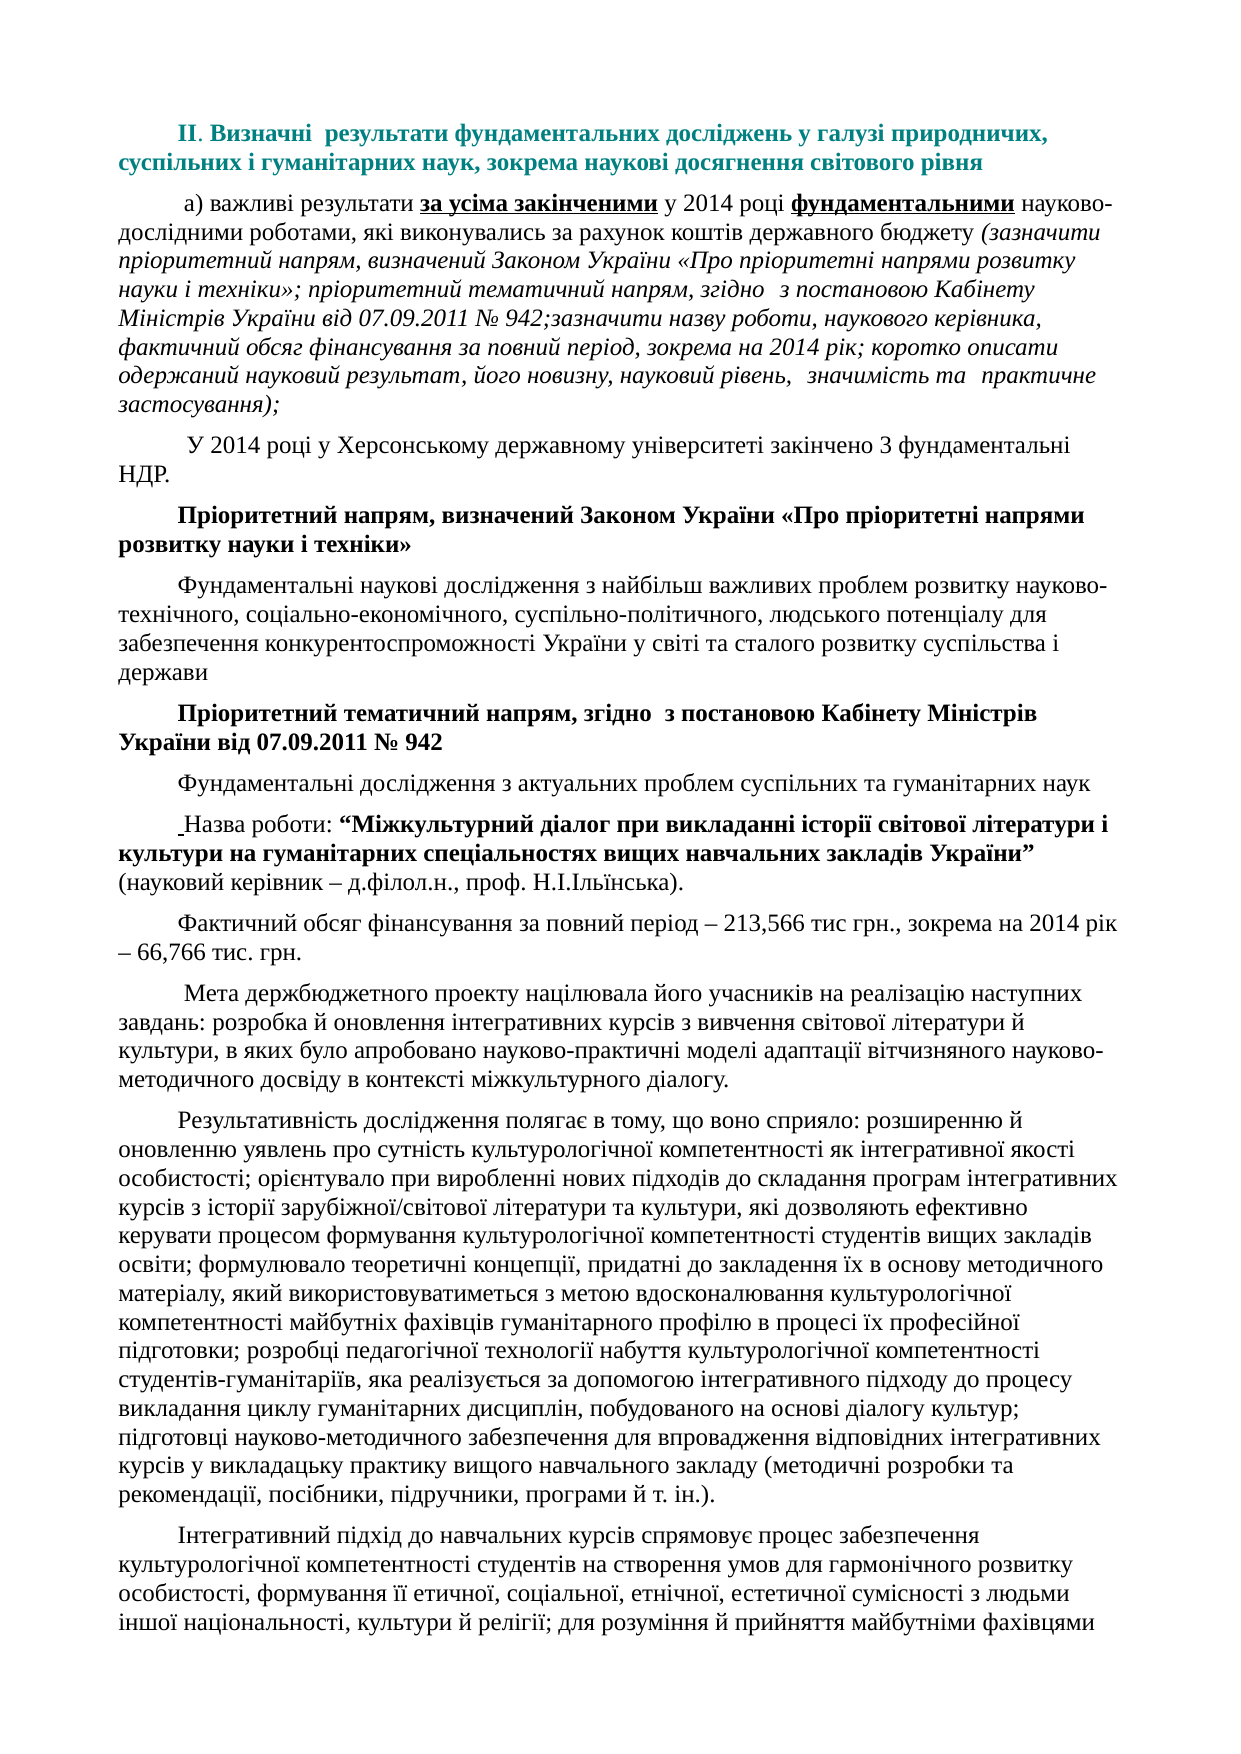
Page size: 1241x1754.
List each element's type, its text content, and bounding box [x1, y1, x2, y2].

text Інтегративний підхід до навчальних курсів спрямовує процес забезпечення культурологічної компетентності студентів на створення умов для гармонічного розвитку особистості, формування її етичної, соціальної, етнічної, естетичної сумісності з людьми іншої національності, культури й релігії; для розуміння й прийняття майбутніми фахівцями [118, 1521, 1122, 1636]
text Мета держбюджетного проекту націлювала його учасників на реалізацію наступних завдань: розробка й оновлення інтегративних курсів з вивчення світової літератури й культури, в яких було апробовано науково-практичні моделі адаптації вітчизняного науково-методичного досвіду в контексті міжкультурного діалогу. [118, 978, 1122, 1093]
text а) важливі результати за усіма закінченими у 2014 році фундаментальними науково-дослідними роботами, які виконувались за рахунок коштів державного бюджету (зазначити пріоритетний напрям, визначений Законом України «Про пріоритетні напрями розвитку науки і техніки»; пріоритетний тематичний напрям, згідно з постановою Кабінету Міністрів України від 07.09.2011 № 942;зазначити назву роботи, наукового керівника, фактичний обсяг фінансування за повний період, зокрема на 2014 рік; коротко описати одержаний науковий результат, його новизну, науковий рівень, значимість та практичне застосування); [118, 188, 1122, 418]
text Фундаментальні наукові дослідження з найбільш важливих проблем розвитку науково-технічного, соціально-економічного, суспільно-політичного, людського потенціалу для забезпечення конкурентоспроможності України у світі та сталого розвитку суспільства і держави [118, 571, 1122, 686]
text Фундаментальні дослідження з актуальних проблем суспільних та гуманітарних наук [118, 768, 1122, 797]
text Пріоритетний тематичний напрям, згідно з постановою Кабінету Міністрів України від 07.09.2011 № 942 [118, 698, 1122, 756]
text Результативність дослідження полягає в тому, що воно сприяло: розширенню й оновленню уявлень про сутність культурологічної компетентності як інтегративної якості особистості; орієнтувало при виробленні нових підходів до складання програм інтегративних курсів з історії зарубіжної/світової літератури та культури, які дозволяють ефективно керувати процесом формування культурологічної компетентності студентів вищих закладів освіти; формулювало теоретичні концепції, придатні до закладення їх в основу методичного матеріалу, який використовуватиметься з метою вдосконалювання культурологічної компетентності майбутніх фахівців гуманітарного профілю в процесі їх професійної підготовки; розробці педагогічної технології набуття культурологічної компетентності студентів-гуманітаріїв, яка реалізується за допомогою інтегративного підходу до процесу викладання циклу гуманітарних дисциплін, побудованого на основі діалогу культур; підготовці науково-методичного забезпечення для впровадження відповідних інтегративних курсів у викладацьку практику вищого навчального закладу (методичні розробки та рекомендації, посібники, підручники, програми й т. ін.). [118, 1106, 1122, 1508]
text У 2014 році у Херсонському державному університеті закінчено 3 фундаментальні НДР. [118, 431, 1122, 488]
text Фактичний обсяг фінансування за повний період – 213,566 тис грн., зокрема на 2014 рік – 66,766 тис. грн. [118, 908, 1122, 966]
text ІІ. Визначні результати фундаментальних досліджень у галузі природничих, суспільних і гуманітарних наук, зокрема наукові досягнення світового рівня [118, 118, 1122, 176]
text Назва роботи: “Міжкультурний діалог при викладанні історії світової літератури і культури на гуманітарних спеціальностях вищих навчальних закладів України” (науковий керівник – д.філол.н., проф. Н.І.Ільїнська). [118, 809, 1122, 896]
text Пріоритетний напрям, визначений Законом України «Про пріоритетні напрями розвитку науки і техніки» [118, 501, 1122, 558]
